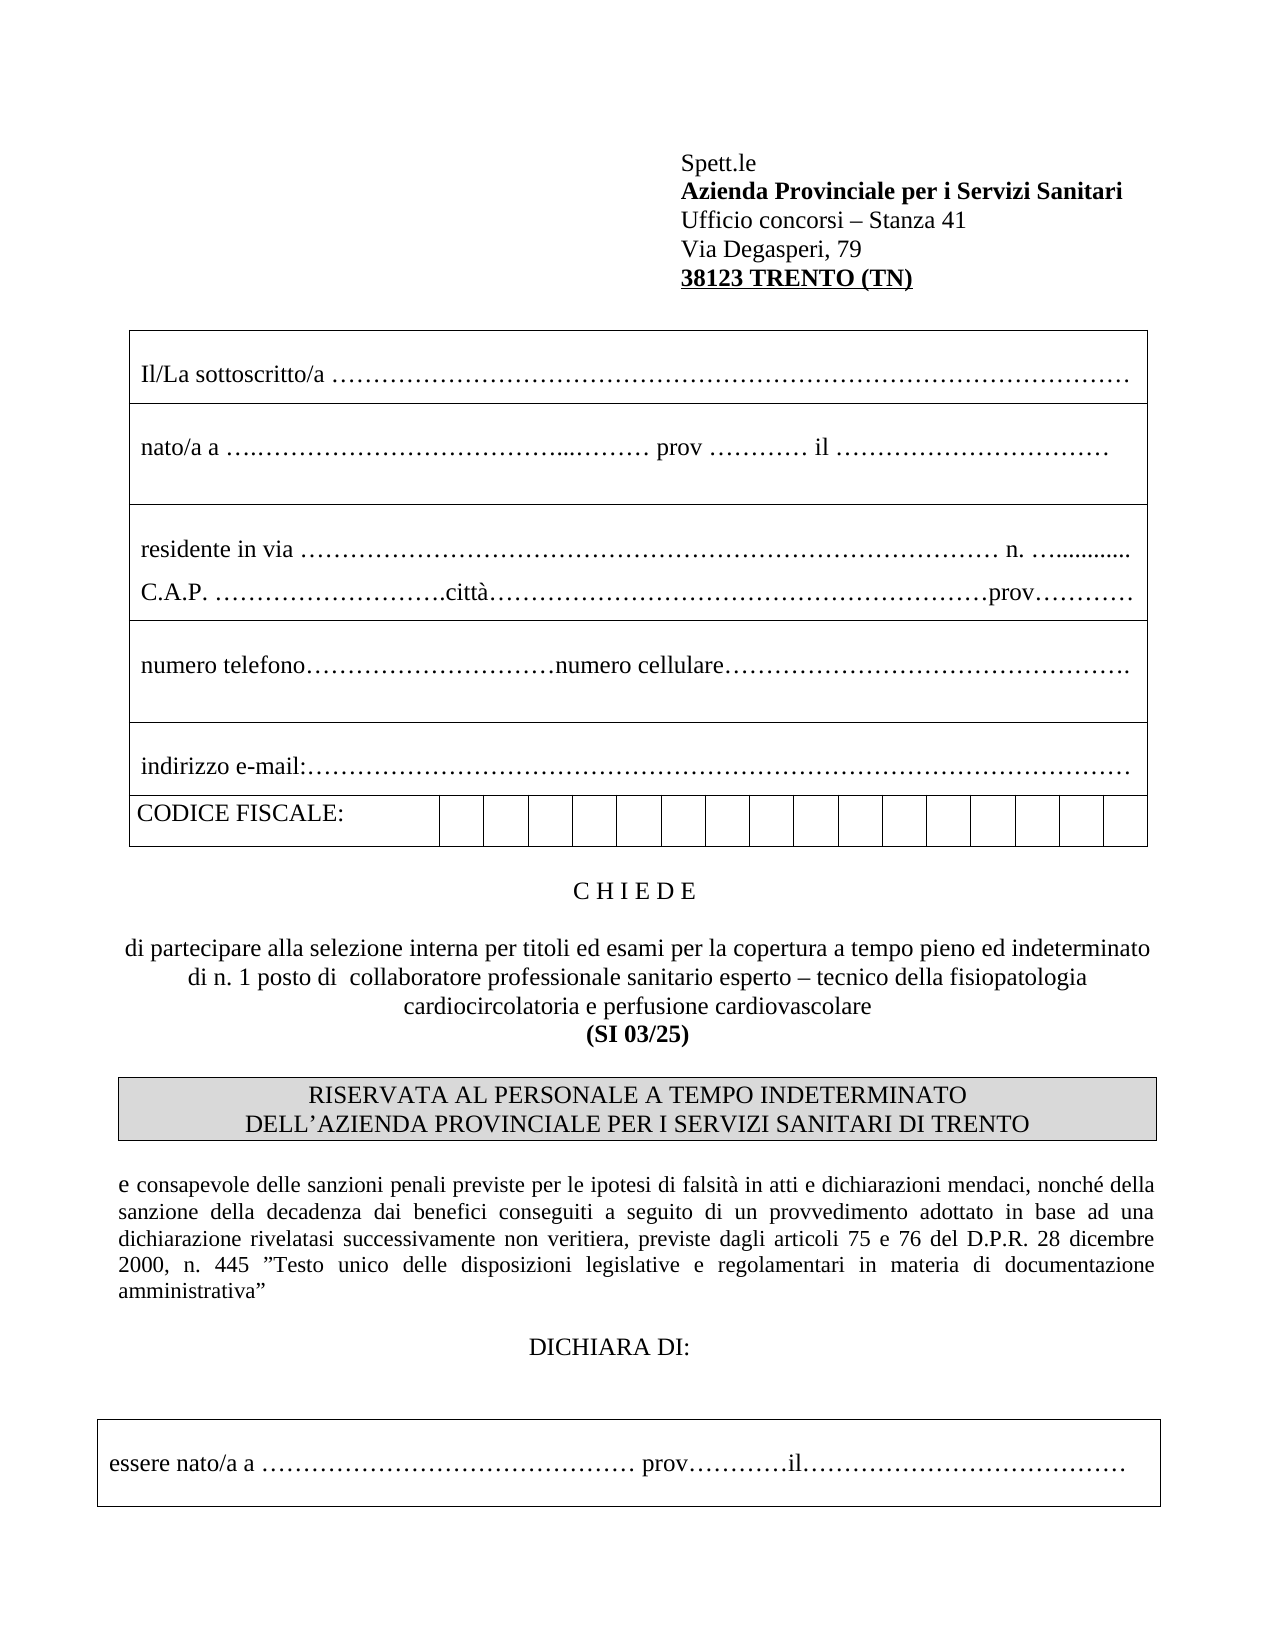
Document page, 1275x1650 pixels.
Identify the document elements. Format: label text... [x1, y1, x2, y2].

table_cell [573, 796, 616, 846]
table_cell [750, 796, 793, 846]
text DICHIARA DI: [62, 1332, 1157, 1361]
table_cell [1016, 796, 1059, 846]
table_cell indirizzo e-mail:……………………………………………………………………………………… [130, 723, 1147, 794]
text Spett.le [681, 148, 1157, 176]
table_cell [617, 796, 661, 846]
table_header essere nato/a a ……………………………………… prov…………il………………………………… [98, 1420, 1160, 1506]
table_cell [839, 796, 882, 846]
text C H I E D E [118, 876, 1157, 904]
table_cell [529, 796, 572, 846]
table_cell [927, 796, 970, 846]
table_cell [706, 796, 749, 846]
text e consapevole delle sanzioni penali previste per le ipotesi di falsità in atti e dichiarazioni mendaci, nonché della sanzione della decadenza dai benefici conseguiti a seguito di un provvedimento adottato in base ad una dichiarazione rivelatasi successivamente non veritiera, previste dagli articoli 75 e 76 del D.P.R. 28 dicembre 2000, n. 445 ”Testo unico delle disposizioni legislative e regolamentari in materia di documentazione amministrativa” [118, 1169, 1157, 1304]
table_cell [484, 796, 528, 846]
text RISERVATA AL PERSONALE A TEMPO INDETERMINATO [119, 1078, 1156, 1106]
table_cell [440, 796, 483, 846]
text Ufficio concorsi – Stanza 41 [681, 205, 1157, 234]
table_cell [794, 796, 838, 846]
table_cell [662, 796, 705, 846]
table_cell [1104, 796, 1147, 846]
text Azienda Provinciale per i Servizi Sanitari [681, 176, 1165, 205]
table_cell [971, 796, 1015, 846]
table_cell nato/a a ….………………………………...……… prov ………… il …………………………… [130, 404, 1147, 504]
text Via Degasperi, 79 [681, 234, 1157, 263]
text 38123 TRENTO (TN) [681, 263, 1157, 291]
text di partecipare alla selezione interna per titoli ed esami per la copertura a tempo pieno ed indeterminato di n. 1 posto di collaboratore professionale sanitario esperto – tecnico della fisiopatologia cardiocircolatoria e perfusione cardiovascolare [118, 933, 1157, 1019]
text (SI 03/25) [118, 1019, 1157, 1048]
table_cell residente in via ………………………………………………………………………… n. …............ C.A.P. ……………………….città……………………………………………………prov………… [130, 505, 1147, 620]
table_cell numero telefono…………………………numero cellulare…………………………………………. [130, 621, 1147, 722]
table_header [73, 1419, 97, 1506]
table_header Il/La sottoscritto/a …………………………………………………………………………………… [130, 331, 1147, 402]
table_cell [883, 796, 926, 846]
table_cell CODICE FISCALE: [130, 796, 439, 846]
text DELL’AZIENDA PROVINCIALE PER I SERVIZI SANITARI DI TRENTO [119, 1106, 1156, 1140]
table_cell [1060, 796, 1103, 846]
